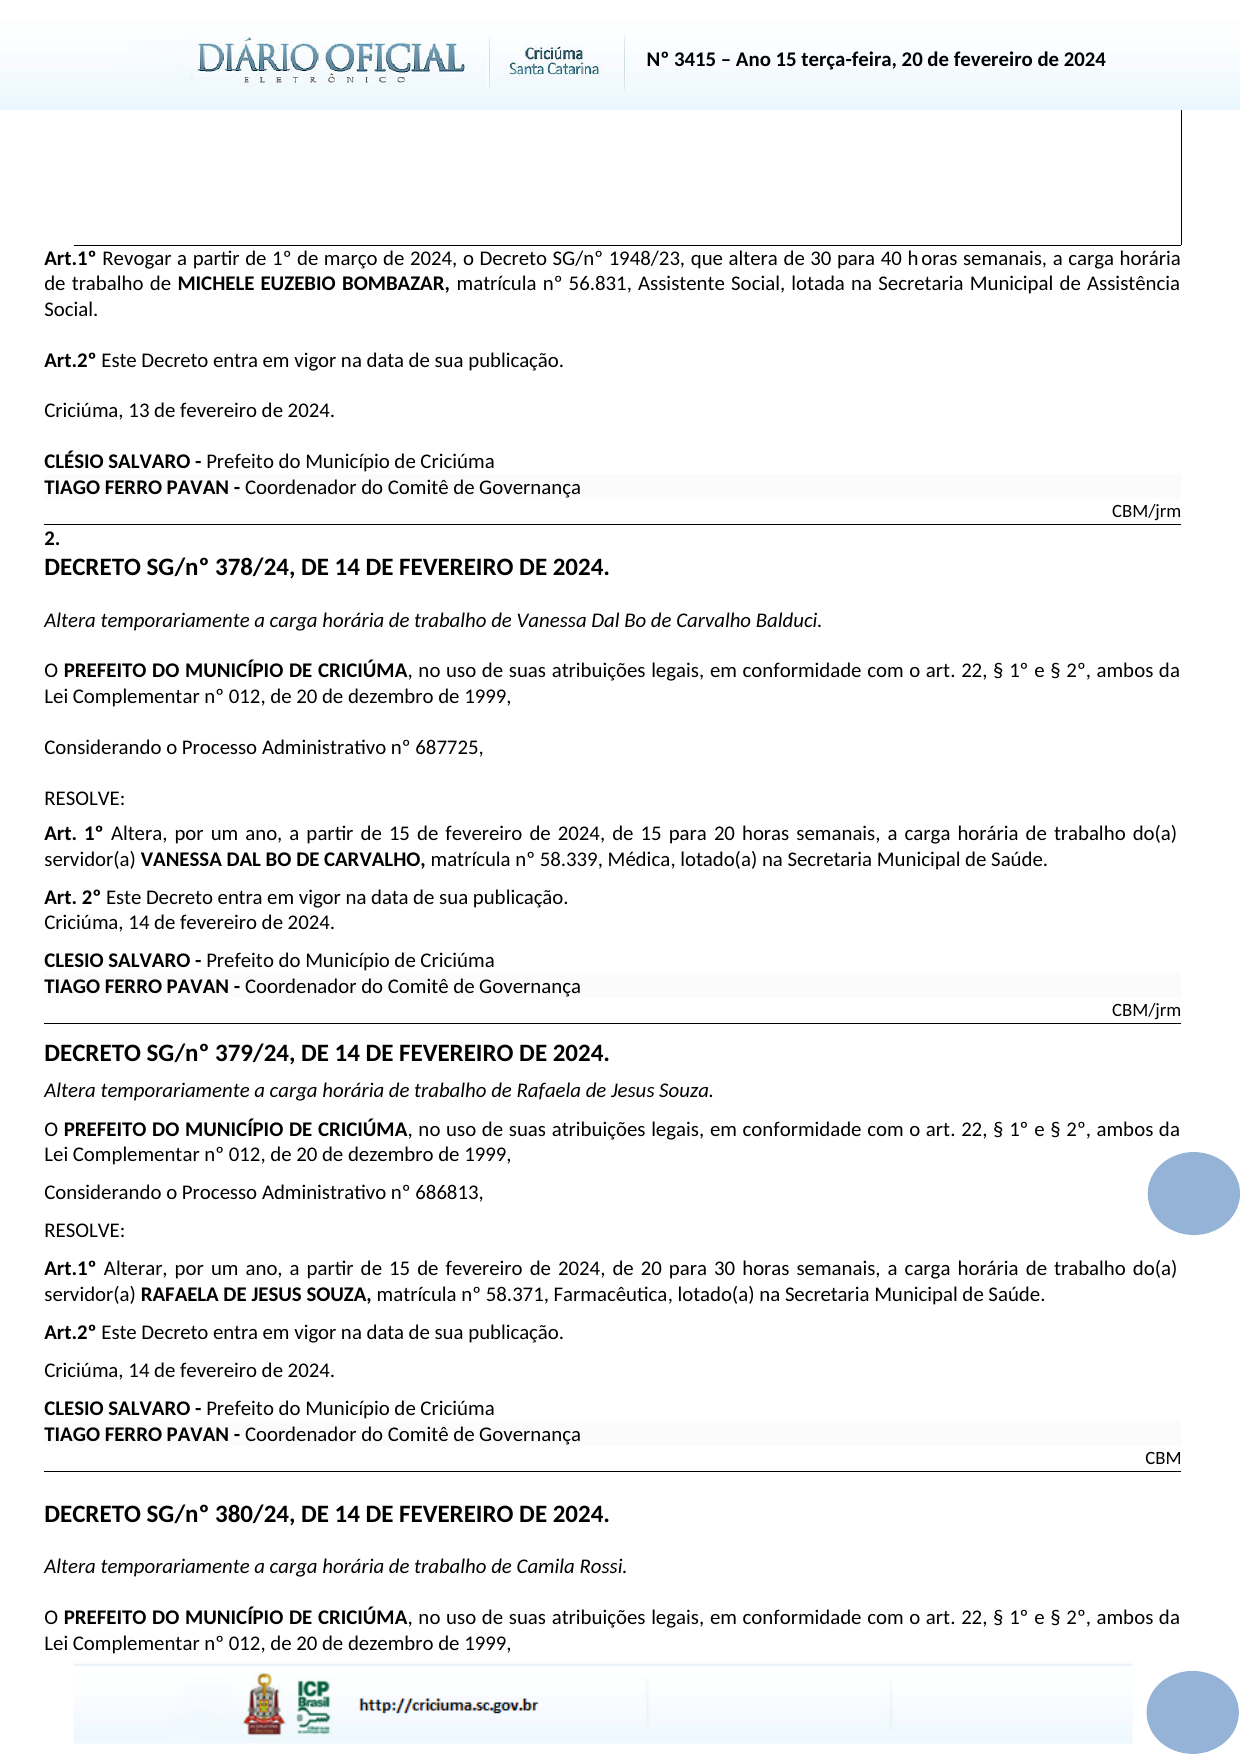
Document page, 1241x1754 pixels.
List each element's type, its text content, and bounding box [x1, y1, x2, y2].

text TIAGO FERRO PAVAN - Coordenador do Comitê de Governança [44, 474, 1181, 499]
text Altera temporariamente a carga horária de trabalho de Camila Rossi. [44, 1554, 1181, 1579]
text Art.1º Alterar, por um ano, a partir de 15 de fevereiro de 2024, de 20 para 30 horas semanais, a carga horária de trabalho do(a) servidor(a) RAFAELA DE JESUS SOUZA, matrícula nº 58.371, Farmacêutica, lotado(a) na Secretaria Municipal de Saúde. [44, 1256, 1181, 1306]
text Altera temporariamente a carga horária de trabalho de Vanessa Dal Bo de Carvalho Balduci. [44, 607, 1181, 632]
text Art. 2º Este Decreto entra em vigor na data de sua publicação. [44, 884, 1181, 909]
text CBM/jrm [44, 998, 1181, 1023]
text CBM [44, 1446, 1181, 1471]
text Considerando o Processo Administrativo nº 687725, [44, 734, 1181, 759]
text RESOLVE: [44, 785, 1181, 810]
text Criciúma, 14 de fevereiro de 2024. [44, 909, 1181, 935]
text DECRETO SG/nº 379/24, DE 14 DE FEVEREIRO DE 2024. [44, 1037, 1181, 1067]
text DECRETO SG/nº 380/24, DE 14 DE FEVEREIRO DE 2024. [44, 1498, 1181, 1528]
text TIAGO FERRO PAVAN - Coordenador do Comitê de Governança [44, 1421, 1181, 1446]
text Altera temporariamente a carga horária de trabalho de Rafaela de Jesus Souza. [44, 1078, 1181, 1103]
text Art.2º Este Decreto entra em vigor na data de sua publicação. [44, 347, 1181, 372]
text Criciúma, 14 de fevereiro de 2024. [44, 1357, 1181, 1383]
text Art.2º Este Decreto entra em vigor na data de sua publicação. [44, 1319, 1181, 1344]
text TIAGO FERRO PAVAN - Coordenador do Comitê de Governança [44, 973, 1181, 998]
text O PREFEITO DO MUNICÍPIO DE CRICIÚMA, no uso de suas atribuições legais, em conformidade com o art. 22, § 1º e § 2º, ambos da Lei Complementar nº 012, de 20 de dezembro de 1999, [44, 1604, 1181, 1655]
text CLÉSIO SALVARO - Prefeito do Município de Criciúma [44, 448, 1181, 474]
text Art.1º Revogar a partir de 1º de março de 2024, o Decreto SG/nº 1948/23, que altera de 30 para 40 horas semanais, a carga horária de trabalho de MICHELE EUZEBIO BOMBAZAR, matrícula nº 56.831, Assistente Social, lotada na Secretaria Municipal de Assistência Social. [44, 245, 1181, 321]
text Considerando o Processo Administrativo nº 686813, [44, 1179, 1150, 1205]
text O PREFEITO DO MUNICÍPIO DE CRICIÚMA, no uso de suas atribuições legais, em conformidade com o art. 22, § 1º e § 2º, ambos da Lei Complementar nº 012, de 20 de dezembro de 1999, [44, 658, 1181, 708]
text CLESIO SALVARO - Prefeito do Município de Criciúma [44, 947, 1181, 973]
text Art. 1º Altera, por um ano, a partir de 15 de fevereiro de 2024, de 15 para 20 horas semanais, a carga horária de trabalho do(a) servidor(a) VANESSA DAL BO DE CARVALHO, matrícula nº 58.339, Médica, lotado(a) na Secretaria Municipal de Saúde. [44, 820, 1181, 871]
text CBM/jrm [44, 499, 1181, 524]
text DECRETO SG/nº 378/24, DE 14 DE FEVEREIRO DE 2024. [44, 551, 1181, 581]
text O PREFEITO DO MUNICÍPIO DE CRICIÚMA, no uso de suas atribuições legais, em conformidade com o art. 22, § 1º e § 2º, ambos da Lei Complementar nº 012, de 20 de dezembro de 1999, [44, 1116, 1181, 1167]
text RESOLVE: [44, 1217, 1181, 1243]
text CLESIO SALVARO - Prefeito do Município de Criciúma [44, 1395, 1181, 1421]
text Criciúma, 13 de fevereiro de 2024. [44, 398, 1181, 423]
